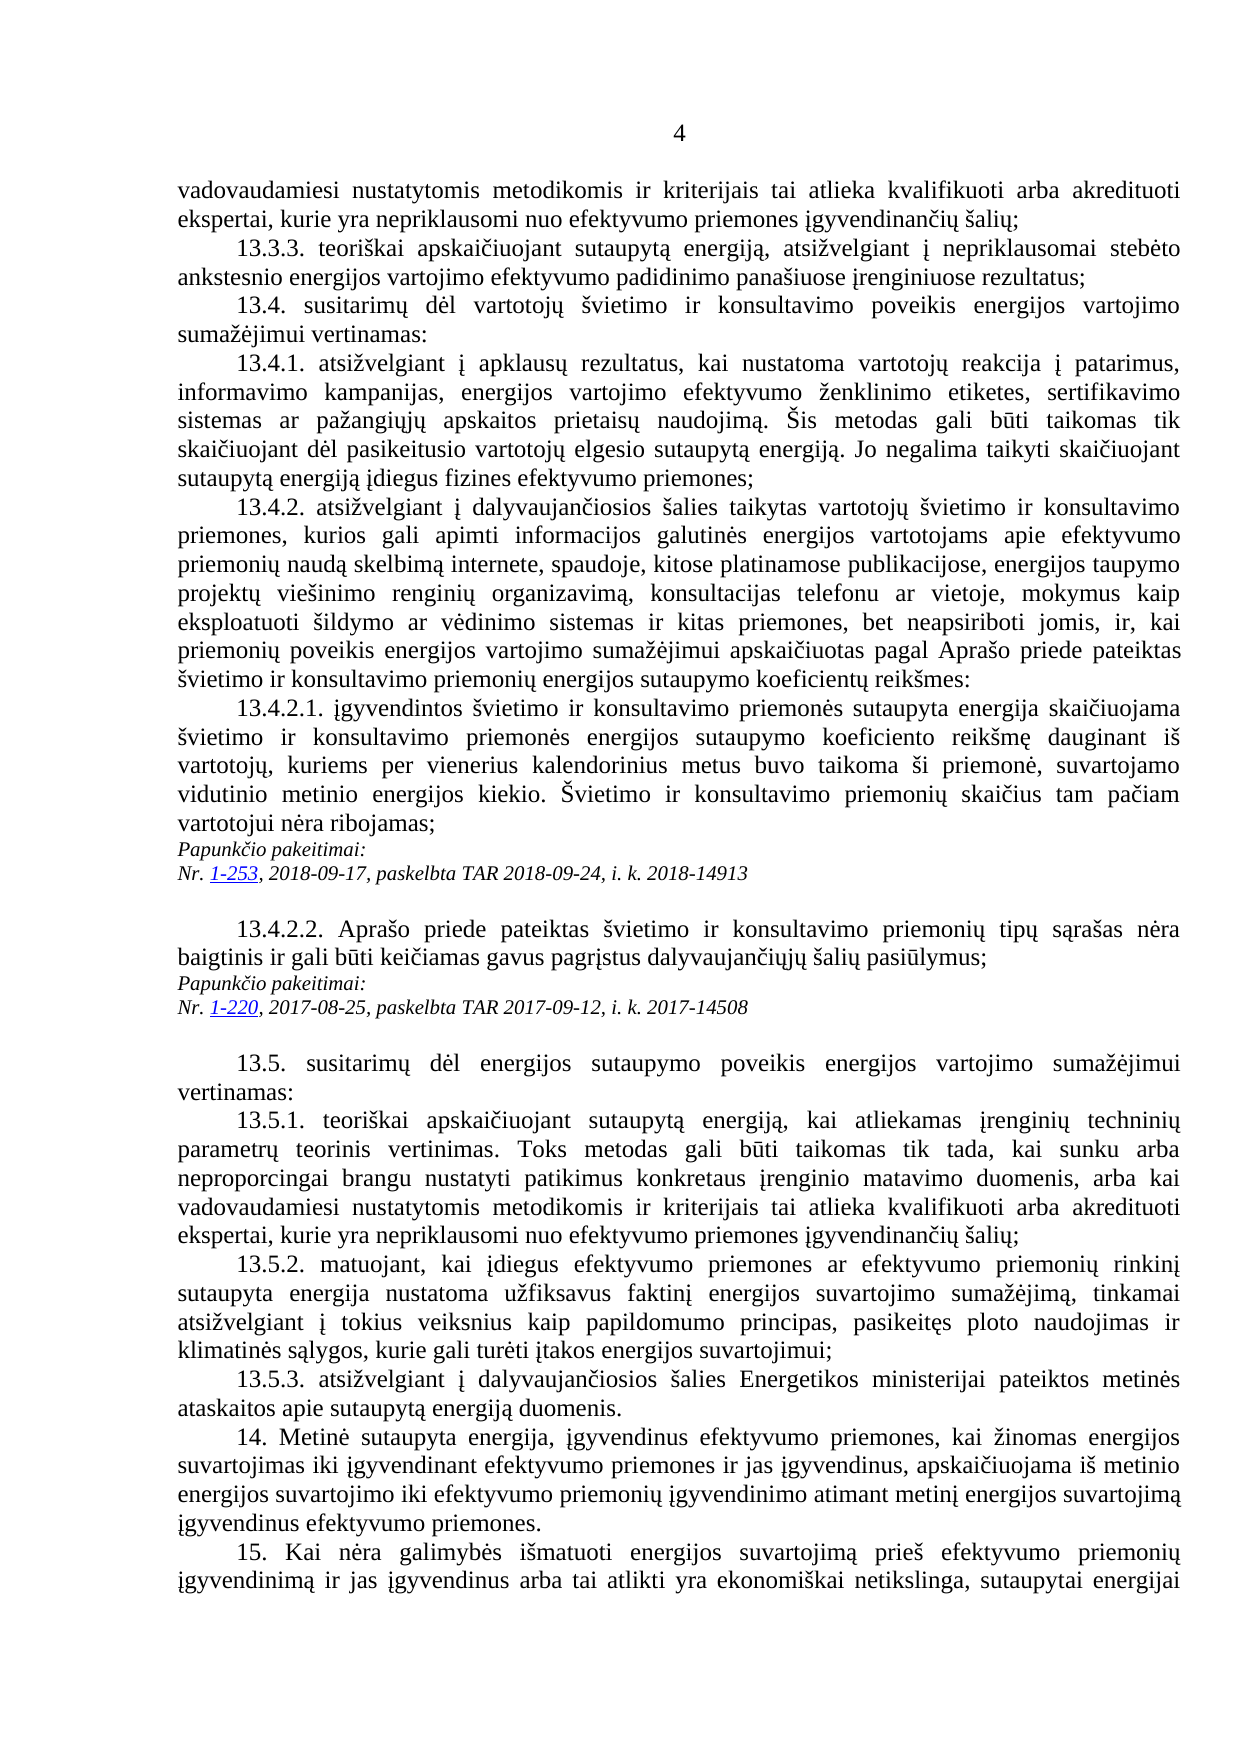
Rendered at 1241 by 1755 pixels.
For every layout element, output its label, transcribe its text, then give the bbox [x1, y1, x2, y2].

text Nr. 1-253, 2018-09-17, paskelbta TAR 2018-09-24, i. k. 2018-14913 [177, 861, 1181, 885]
text 15. Kai nėra galimybės išmatuoti energijos suvartojimą prieš efektyvumo priemonių įgyvendinimą ir jas įgyvendinus arba tai atlikti yra ekonomiškai netikslinga, sutaupytai energijai [177, 1537, 1181, 1594]
text 13.5. susitarimų dėl energijos sutaupymo poveikis energijos vartojimo sumažėjimui vertinamas: [177, 1048, 1181, 1106]
text Papunkčio pakeitimai: [177, 837, 1181, 861]
text 13.4.2.2. Aprašo priede pateiktas švietimo ir konsultavimo priemonių tipų sąrašas nėra baigtinis ir gali būti keičiamas gavus pagrįstus dalyvaujančiųjų šalių pasiūlymus; [177, 914, 1181, 971]
text 14. Metinė sutaupyta energija, įgyvendinus efektyvumo priemones, kai žinomas energijos suvartojimas iki įgyvendinant efektyvumo priemones ir jas įgyvendinus, apskaičiuojama iš metinio energijos suvartojimo iki efektyvumo priemonių įgyvendinimo atimant metinį energijos suvartojimą įgyvendinus efektyvumo priemones. [177, 1422, 1181, 1537]
text Papunkčio pakeitimai: [177, 971, 1181, 995]
text 13.5.2. matuojant, kai įdiegus efektyvumo priemones ar efektyvumo priemonių rinkinį sutaupyta energija nustatoma užfiksavus faktinį energijos suvartojimo sumažėjimą, tinkamai atsižvelgiant į tokius veiksnius kaip papildomumo principas, pasikeitęs ploto naudojimas ir klimatinės sąlygos, kurie gali turėti įtakos energijos suvartojimui; [177, 1249, 1181, 1364]
text Nr. 1-220, 2017-08-25, paskelbta TAR 2017-09-12, i. k. 2017-14508 [177, 995, 1181, 1019]
text 13.3.3. teoriškai apskaičiuojant sutaupytą energiją, atsižvelgiant į nepriklausomai stebėto ankstesnio energijos vartojimo efektyvumo padidinimo panašiuose įrenginiuose rezultatus; [177, 233, 1181, 291]
text 13.4.2.1. įgyvendintos švietimo ir konsultavimo priemonės sutaupyta energija skaičiuojama švietimo ir konsultavimo priemonės energijos sutaupymo koeficiento reikšmę dauginant iš vartotojų, kuriems per vienerius kalendorinius metus buvo taikoma ši priemonė, suvartojamo vidutinio metinio energijos kiekio. Švietimo ir konsultavimo priemonių skaičius tam pačiam vartotojui nėra ribojamas; [177, 693, 1181, 837]
text 13.5.3. atsižvelgiant į dalyvaujančiosios šalies Energetikos ministerijai pateiktos metinės ataskaitos apie sutaupytą energiją duomenis. [177, 1364, 1181, 1422]
text 13.4.2. atsižvelgiant į dalyvaujančiosios šalies taikytas vartotojų švietimo ir konsultavimo priemones, kurios gali apimti informacijos galutinės energijos vartotojams apie efektyvumo priemonių naudą skelbimą internete, spaudoje, kitose platinamose publikacijose, energijos taupymo projektų viešinimo renginių organizavimą, konsultacijas telefonu ar vietoje, mokymus kaip eksploatuoti šildymo ar vėdinimo sistemas ir kitas priemones, bet neapsiriboti jomis, ir, kai priemonių poveikis energijos vartojimo sumažėjimui apskaičiuotas pagal Aprašo priede pateiktas švietimo ir konsultavimo priemonių energijos sutaupymo koeficientų reikšmes: [177, 492, 1181, 693]
text vadovaudamiesi nustatytomis metodikomis ir kriterijais tai atlieka kvalifikuoti arba akredituoti ekspertai, kurie yra nepriklausomi nuo efektyvumo priemones įgyvendinančių šalių; [177, 176, 1181, 233]
text 13.4.1. atsižvelgiant į apklausų rezultatus, kai nustatoma vartotojų reakcija į patarimus, informavimo kampanijas, energijos vartojimo efektyvumo ženklinimo etiketes, sertifikavimo sistemas ar pažangiųjų apskaitos prietaisų naudojimą. Šis metodas gali būti taikomas tik skaičiuojant dėl pasikeitusio vartotojų elgesio sutaupytą energiją. Jo negalima taikyti skaičiuojant sutaupytą energiją įdiegus fizines efektyvumo priemones; [177, 348, 1181, 492]
text 13.5.1. teoriškai apskaičiuojant sutaupytą energiją, kai atliekamas įrenginių techninių parametrų teorinis vertinimas. Toks metodas gali būti taikomas tik tada, kai sunku arba neproporcingai brangu nustatyti patikimus konkretaus įrenginio matavimo duomenis, arba kai vadovaudamiesi nustatytomis metodikomis ir kriterijais tai atlieka kvalifikuoti arba akredituoti ekspertai, kurie yra nepriklausomi nuo efektyvumo priemones įgyvendinančių šalių; [177, 1106, 1181, 1249]
text 13.4. susitarimų dėl vartotojų švietimo ir konsultavimo poveikis energijos vartojimo sumažėjimui vertinamas: [177, 291, 1181, 348]
